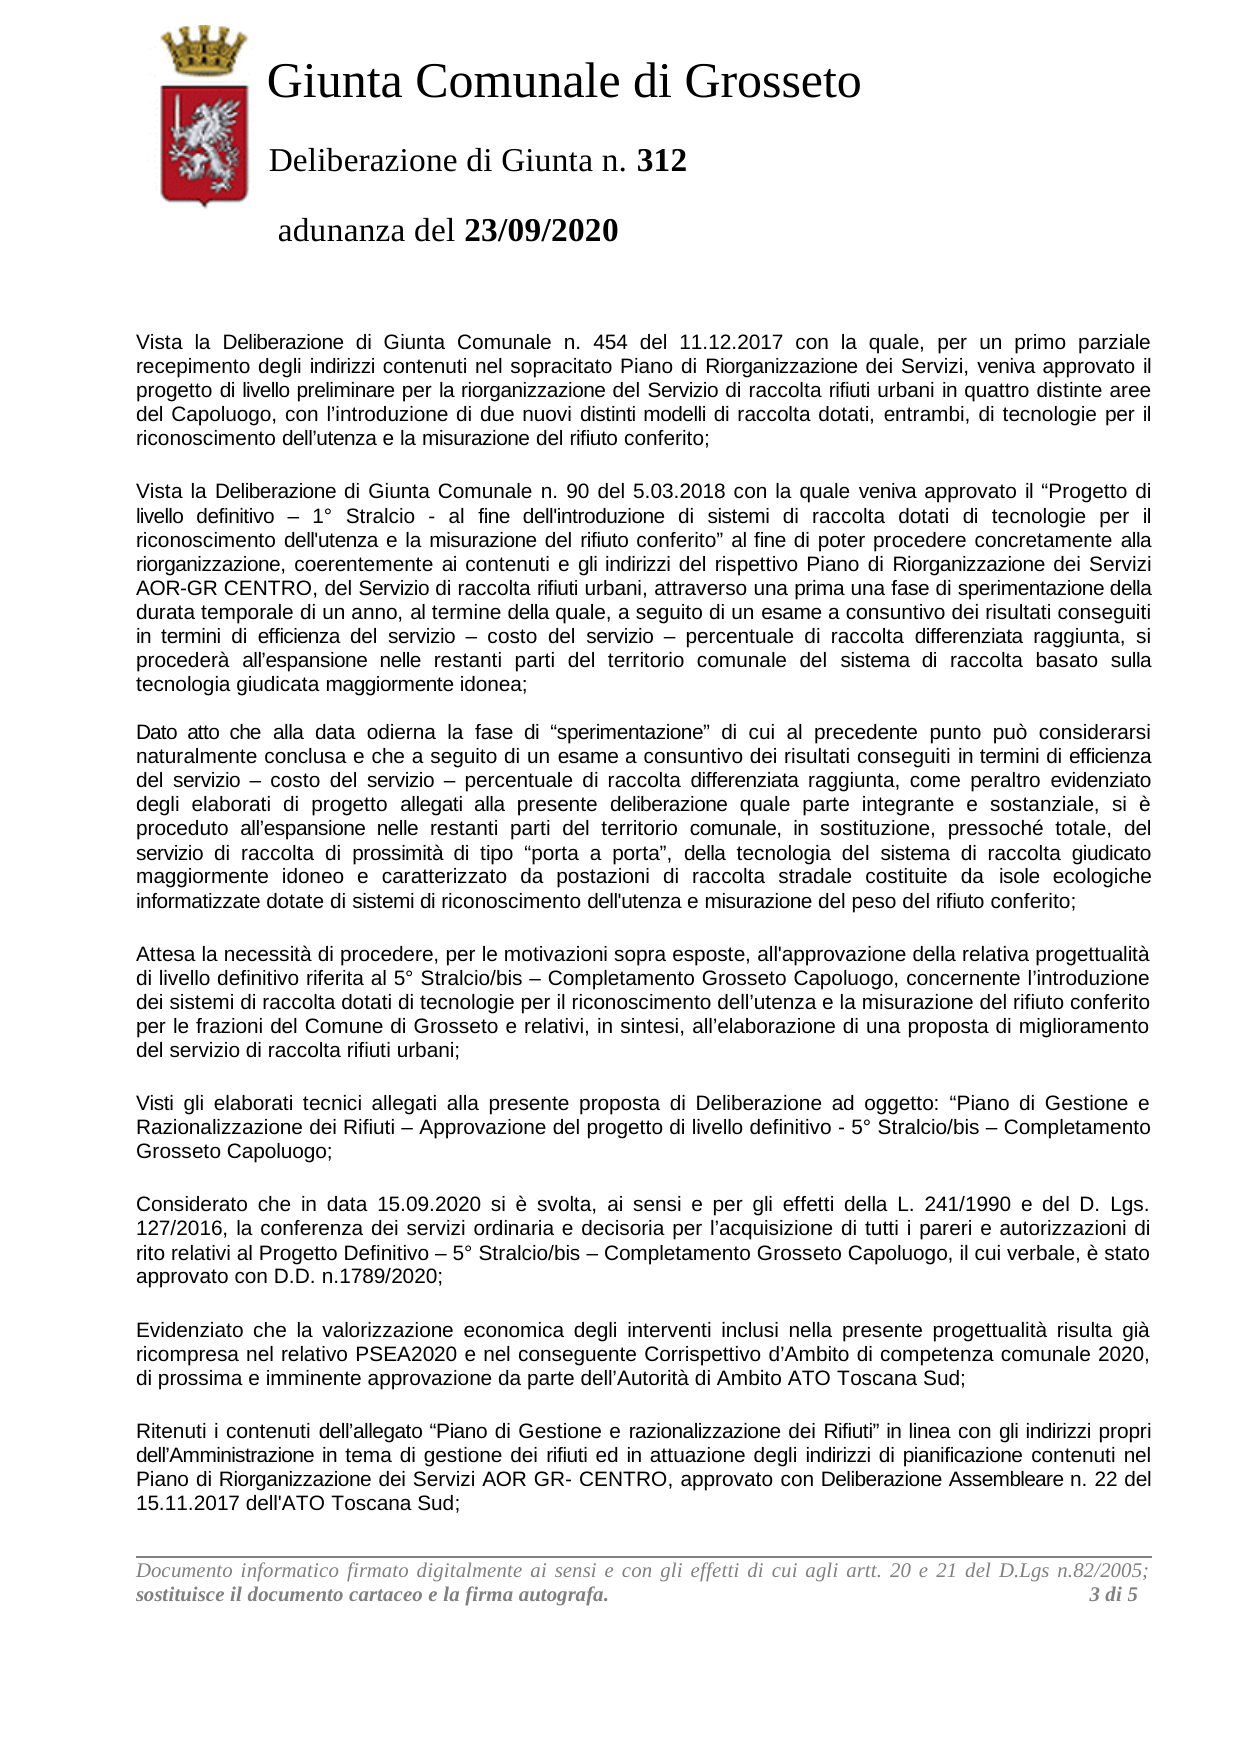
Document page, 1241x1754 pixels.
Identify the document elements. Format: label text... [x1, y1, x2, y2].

text Visti gli elaborati tecnici allegati alla presente proposta di Deliberazione ad oggetto: “Piano di Gestione e Razionalizzazione dei Rifiuti – Approvazione del progetto di livello definitivo - 5° Stralcio/bis – Completamento Grosseto Capoluogo; [136, 1091, 1152, 1163]
text Attesa la necessità di procedere, per le motivazioni sopra esposte, all'approvazione della relativa progettualità di livello definitivo riferita al 5° Stralcio/bis – Completamento Grosseto Capoluogo, concernente l’introduzione dei sistemi di raccolta dotati di tecnologie per il riconoscimento dell’utenza e la misurazione del rifiuto conferito per le frazioni del Comune di Grosseto e relativi, in sintesi, all’elaborazione di una proposta di miglioramento del servizio di raccolta rifiuti urbani; [136, 942, 1152, 1062]
text Ritenuti i contenuti dell’allegato “Piano di Gestione e razionalizzazione dei Rifiuti” in linea con gli indirizzi propri dell’Amministrazione in tema di gestione dei rifiuti ed in attuazione degli indirizzi di pianificazione contenuti nel Piano di Riorganizzazione dei Servizi AOR GR- CENTRO, approvato con Deliberazione Assembleare n. 22 del 15.11.2017 dell'ATO Toscana Sud; [136, 1419, 1152, 1515]
subtitle Vista la Deliberazione di Giunta Comunale n. 454 del 11.12.2017 con la quale, per un primo parziale recepimento degli indirizzi contenuti nel sopracitato Piano di Riorganizzazione dei Servizi, veniva approvato il progetto di livello preliminare per la riorganizzazione del Servizio di raccolta rifiuti urbani in quattro distinte aree del Capoluogo, con l’introduzione di due nuovi distinti modelli di raccolta dotati, entrambi, di tecnologie per il riconoscimento dell’utenza e la misurazione del rifiuto conferito; [136, 330, 1152, 450]
text Considerato che in data 15.09.2020 si è svolta, ai sensi e per gli effetti della L. 241/1990 e del D. Lgs. 127/2016, la conferenza dei servizi ordinaria e decisoria per l’acquisizione di tutti i pareri e autorizzazioni di rito relativi al Progetto Definitivo – 5° Stralcio/bis – Completamento Grosseto Capoluogo, il cui verbale, è stato approvato con D.D. n.1789/2020; [136, 1192, 1152, 1288]
text Dato atto che alla data odierna la fase di “sperimentazione” di cui al precedente punto può considerarsi naturalmente conclusa e che a seguito di un esame a consuntivo dei risultati conseguiti in termini di efficienza del servizio – costo del servizio – percentuale di raccolta differenziata raggiunta, come peraltro evidenziato degli elaborati di progetto allegati alla presente deliberazione quale parte integrante e sostanziale, si è proceduto all’espansione nelle restanti parti del territorio comunale, in sostituzione, pressoché totale, del servizio di raccolta di prossimità di tipo “porta a porta”, della tecnologia del sistema di raccolta giudicato maggiormente idoneo e caratterizzato da postazioni di raccolta stradale costituite da isole ecologiche informatizzate dotate di sistemi di riconoscimento dell'utenza e misurazione del peso del rifiuto conferito; [136, 720, 1152, 913]
subtitle Vista la Deliberazione di Giunta Comunale n. 90 del 5.03.2018 con la quale veniva approvato il “Progetto di livello definitivo – 1° Stralcio - al fine dell'introduzione di sistemi di raccolta dotati di tecnologie per il riconoscimento dell'utenza e la misurazione del rifiuto conferito” al fine di poter procedere concretamente alla riorganizzazione, coerentemente ai contenuti e gli indirizzi del rispettivo Piano di Riorganizzazione dei Servizi AOR-GR CENTRO, del Servizio di raccolta rifiuti urbani, attraverso una prima una fase di sperimentazione della durata temporale di un anno, al termine della quale, a seguito di un esame a consuntivo dei risultati conseguiti in termini di efficienza del servizio – costo del servizio – percentuale di raccolta differenziata raggiunta, si procederà all’espansione nelle restanti parti del territorio comunale del sistema di raccolta basato sulla tecnologia giudicata maggiormente idonea; [136, 479, 1152, 696]
text Evidenziato che la valorizzazione economica degli interventi inclusi nella presente progettualità risulta già ricompresa nel relativo PSEA2020 e nel conseguente Corrispettivo d’Ambito di competenza comunale 2020, di prossima e imminente approvazione da parte dell’Autorità di Ambito ATO Toscana Sud; [136, 1318, 1152, 1390]
